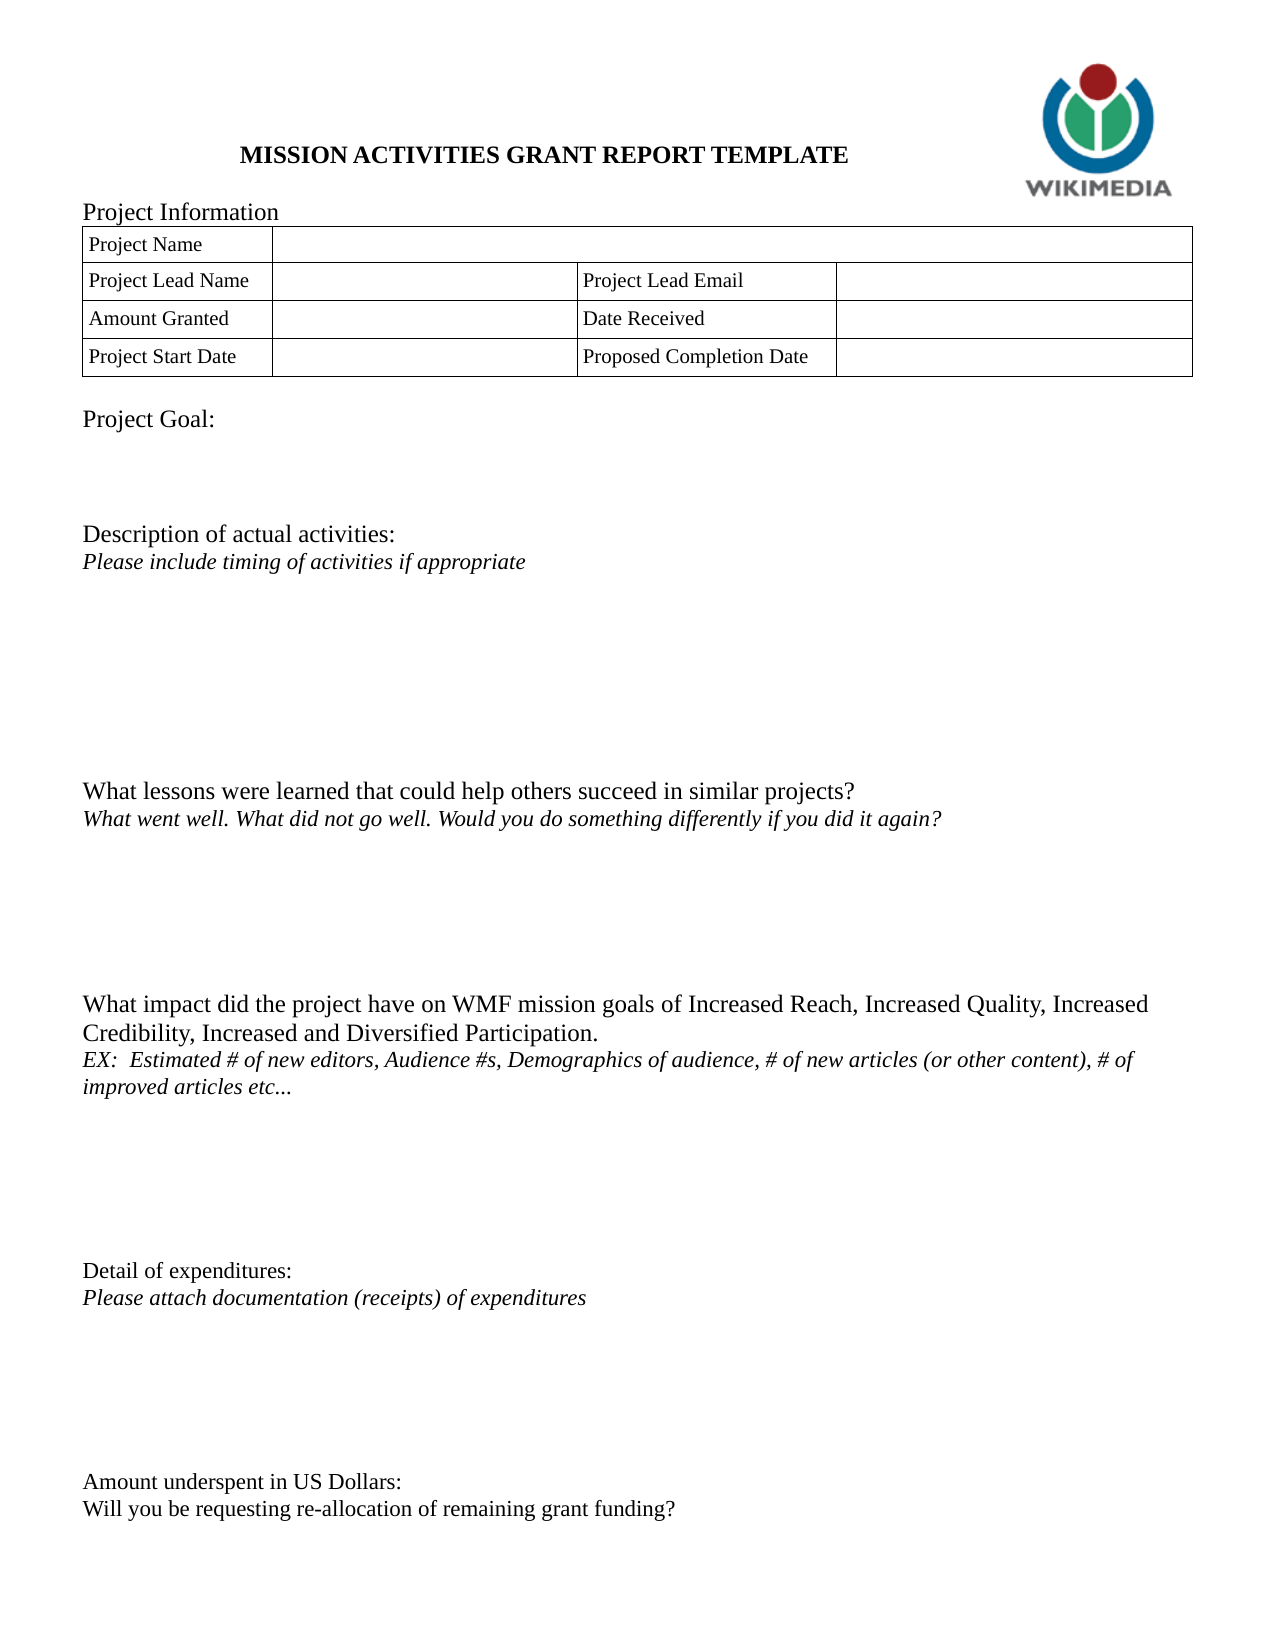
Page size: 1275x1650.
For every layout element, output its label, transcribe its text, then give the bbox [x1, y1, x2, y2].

table_cell [273, 263, 577, 300]
table_cell Project Start Date [83, 339, 272, 376]
text Detail of expenditures: [82, 1257, 1192, 1284]
table_cell Proposed Completion Date [578, 339, 836, 376]
table_cell [273, 339, 577, 376]
picture [1006, 47, 1188, 220]
table_cell [837, 339, 1192, 376]
text Will you be requesting re-allocation of remaining grant funding? [82, 1494, 1192, 1521]
text What lessons were learned that could help others succeed in similar projects? [82, 776, 1192, 804]
text Please include timing of activities if appropriate [82, 548, 1192, 574]
table_cell [837, 301, 1192, 338]
table_cell [273, 301, 577, 338]
table_cell Project Lead Name [83, 263, 272, 300]
text What impact did the project have on WMF mission goals of Increased Reach, Increased Quality, Increased Credibility, Increased and Diversified Participation. [82, 989, 1192, 1047]
text What went well. What did not go well. Would you do something differently if you did it again? [82, 804, 1192, 831]
table_header Project Name [83, 227, 272, 262]
text Please attach documentation (receipts) of expenditures [82, 1284, 1192, 1310]
table_cell Project Lead Email [578, 263, 836, 300]
table_header [273, 227, 1192, 262]
text Project Goal: [82, 404, 1192, 433]
table_cell Amount Granted [83, 301, 272, 338]
table_cell Date Received [578, 301, 836, 338]
text Project Information [82, 197, 1192, 226]
table_cell [837, 263, 1192, 300]
text EX: Estimated # of new editors, Audience #s, Demographics of audience, # of new articles (or other content), # of improved articles etc... [82, 1047, 1192, 1099]
text Amount underspent in US Dollars: [82, 1468, 1192, 1494]
text MISSION ACTIVITIES GRANT REPORT TEMPLATE [82, 140, 1006, 169]
text Description of actual activities: [82, 519, 1192, 548]
